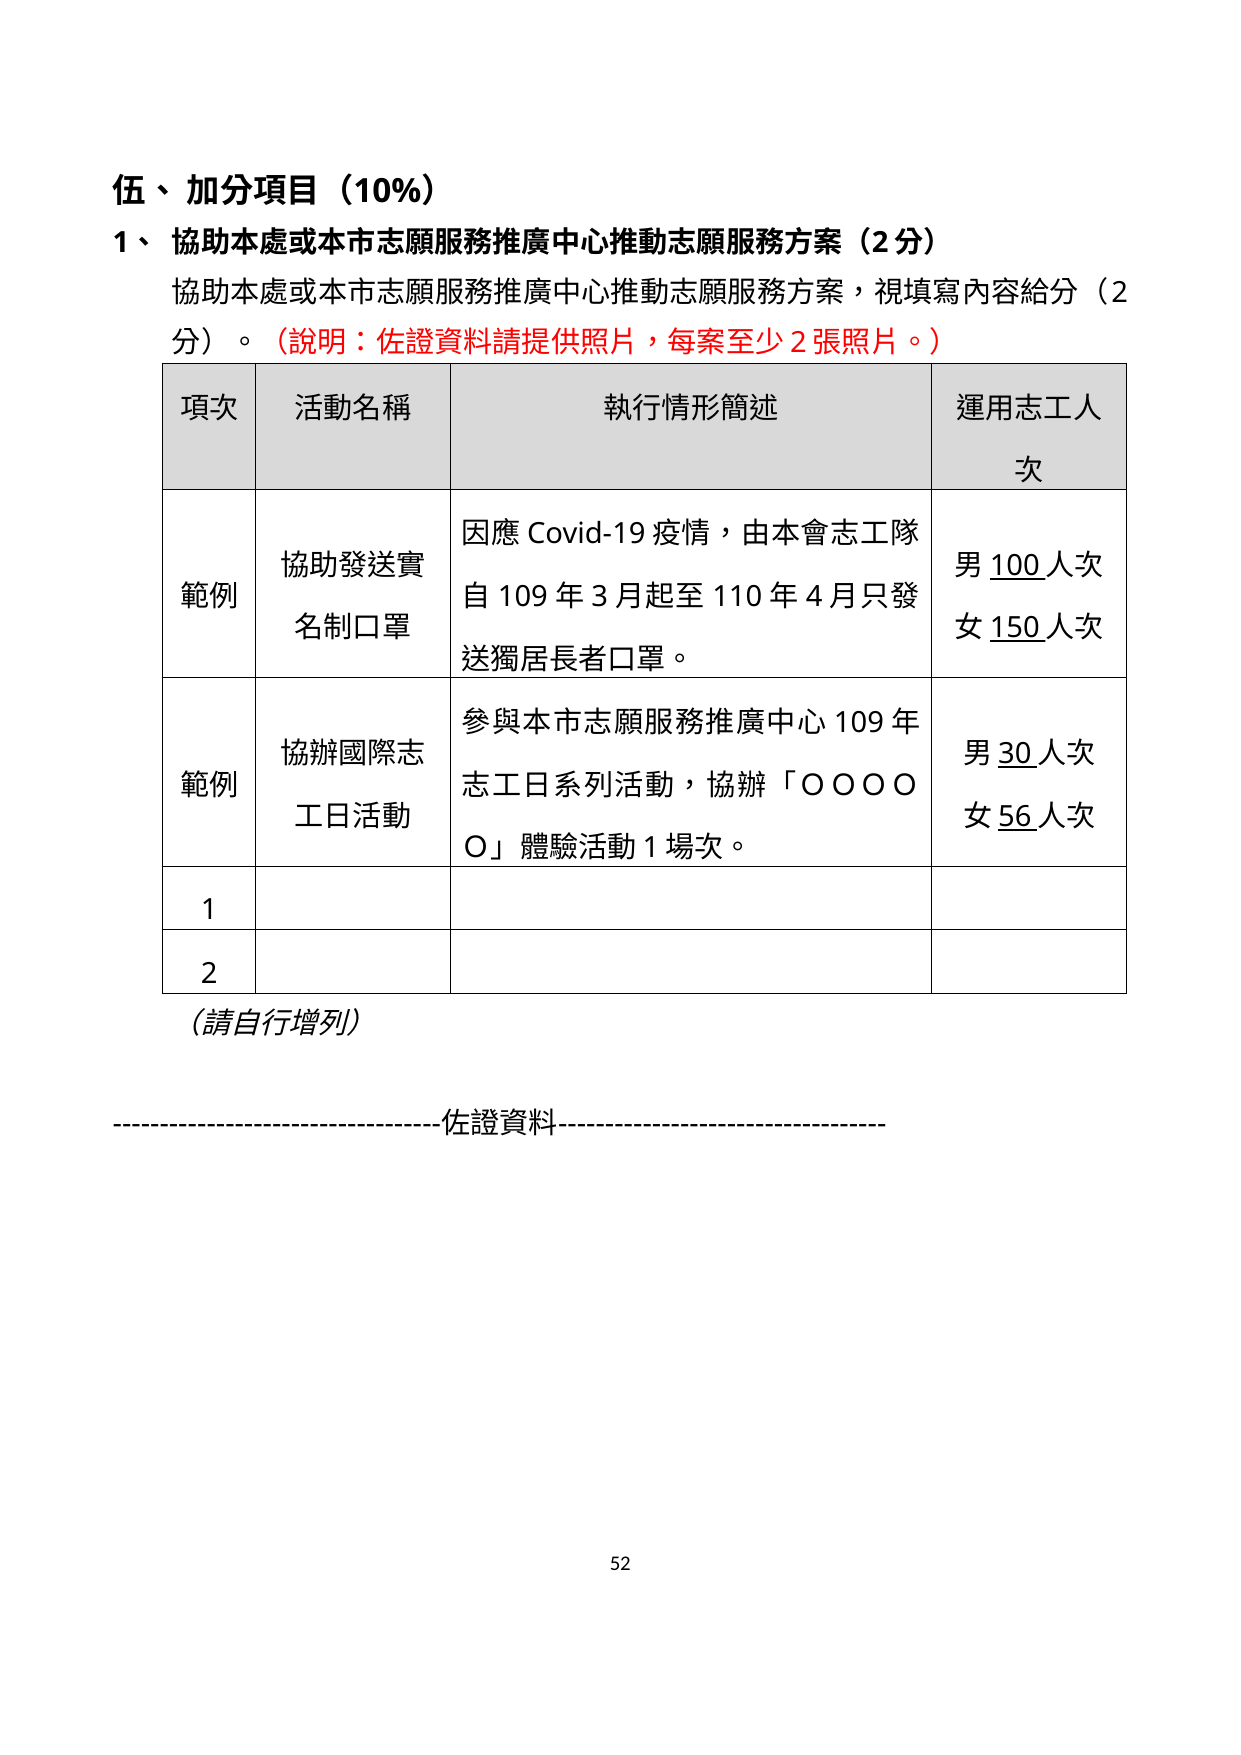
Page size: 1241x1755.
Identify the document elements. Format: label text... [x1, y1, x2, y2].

text -----------------------------------佐證資料----------------------------------- [112, 1094, 1128, 1144]
table_cell [451, 930, 931, 993]
table_cell 範例 [163, 490, 255, 677]
table_header 執行情形簡述 [451, 364, 931, 489]
list 協助本處或本市志願服務推廣中心推動志願服務方案（2分） [112, 213, 1128, 263]
table_cell [932, 930, 1126, 993]
table_cell [932, 867, 1126, 929]
text （請自行增列） [172, 994, 1128, 1044]
table_cell [256, 867, 450, 929]
table_cell [451, 867, 931, 929]
table_cell [256, 930, 450, 993]
table_header 活動名稱 [256, 364, 450, 489]
table_cell 協辦國際志工日活動 [256, 678, 450, 866]
table_cell 因應Covid-19疫情，由本會志工隊自109年3月起至110年4月只發送獨居長者口罩。 [451, 490, 931, 677]
table_cell 1 [163, 867, 255, 929]
table_cell 協助發送實名制口罩 [256, 490, 450, 677]
table_cell 範例 [163, 678, 255, 866]
list 加分項目（10%） [112, 163, 1128, 213]
table_header 項次 [163, 364, 255, 489]
table_cell 男30人次 女56人次 [932, 678, 1126, 866]
table_cell 參與本市志願服務推廣中心109年志工日系列活動，協辦「ＯＯＯＯＯ」體驗活動1場次。 [451, 678, 931, 866]
table_cell 2 [163, 930, 255, 993]
table_cell 男100人次 女150人次 [932, 490, 1126, 677]
table_header 運用志工人次 [932, 364, 1126, 489]
text 協助本處或本市志願服務推廣中心推動志願服務方案，視填寫內容給分（2分）。（說明：佐證資料請提供照片，每案至少2張照片。） [172, 263, 1128, 363]
